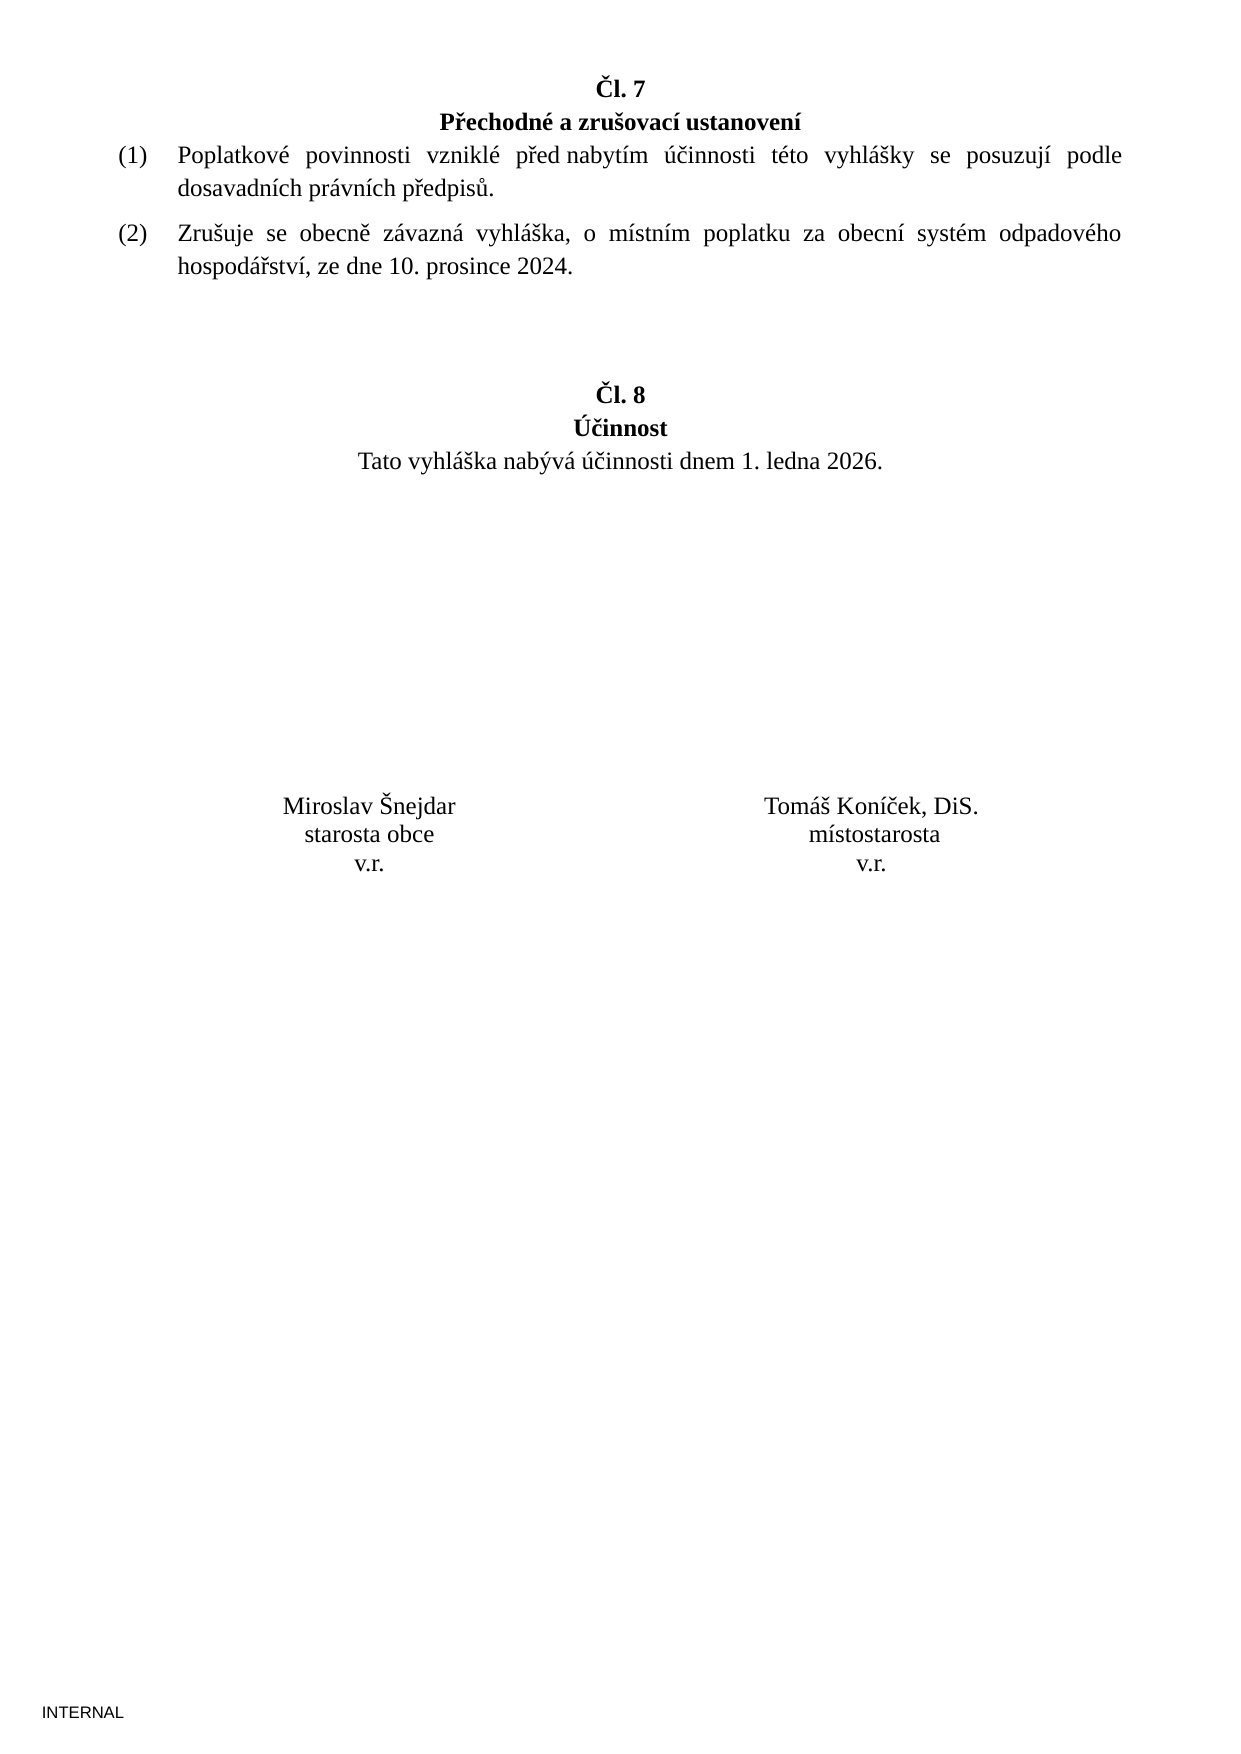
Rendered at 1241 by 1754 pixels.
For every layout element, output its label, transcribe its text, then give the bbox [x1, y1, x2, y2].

list Zrušuje se obecně závazná vyhláška, o místním poplatku za obecní systém odpadového hospodářství, ze dne 10. prosince 2024. [118, 218, 1122, 280]
list Poplatkové povinnosti vzniklé před nabytím účinnosti této vyhlášky se posuzují podle dosavadních právních předpisů. [118, 140, 1122, 202]
text Tato vyhláška nabývá účinnosti dnem 1. ledna 2026. [118, 446, 1122, 475]
subtitle Čl. 7 Přechodné a zrušovací ustanovení [118, 74, 1122, 136]
table_cell [620, 883, 1122, 1001]
table_header Tomáš Koníček, DiS. místostarosta v.r. [620, 765, 1122, 883]
subtitle Čl. 8 Účinnost [118, 380, 1122, 442]
table_cell [118, 883, 620, 1001]
table_header Miroslav Šnejdar starosta obce v.r. [118, 765, 620, 883]
